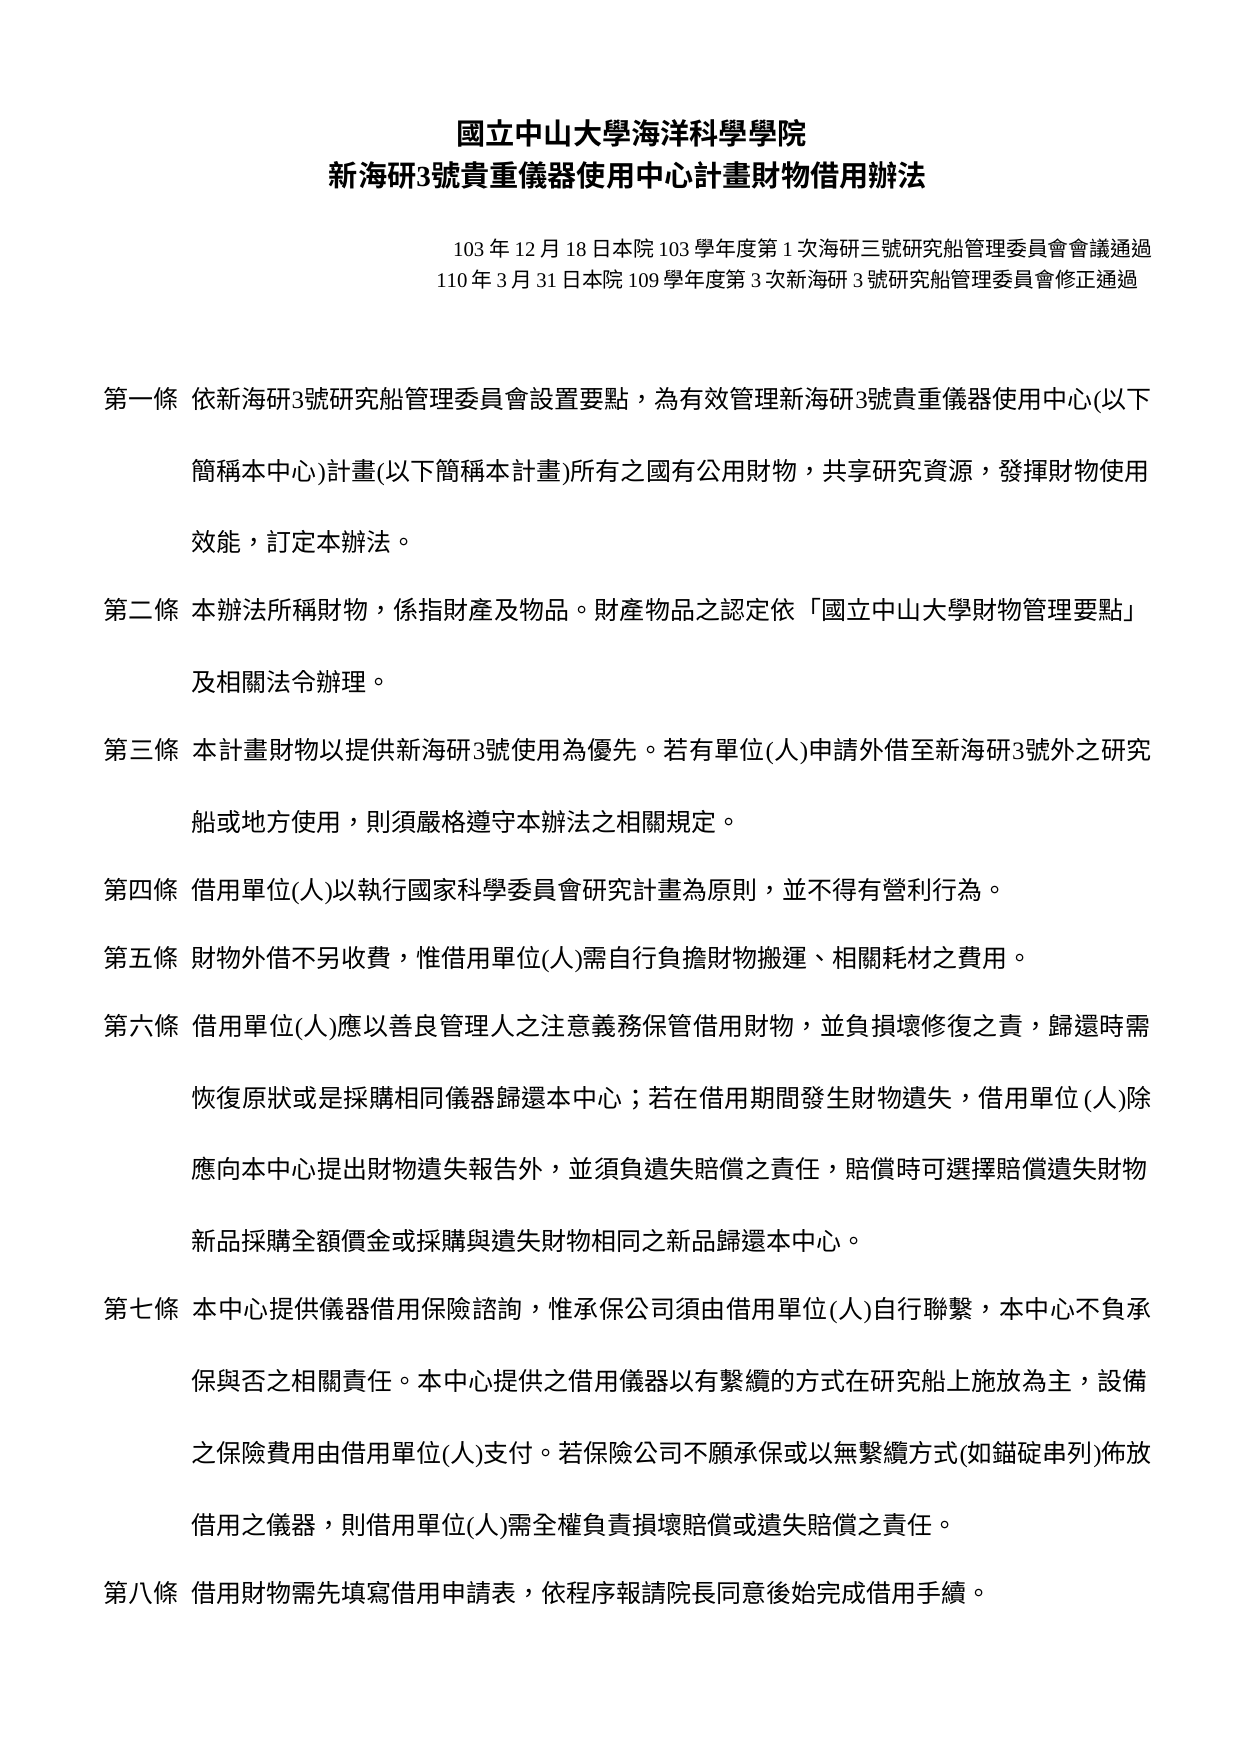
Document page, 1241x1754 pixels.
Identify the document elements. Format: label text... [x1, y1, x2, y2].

text 第八條 借用財物需先填寫借用申請表，依程序報請院長同意後始完成借用手續。 [103, 1550, 1152, 1612]
text 第七條 本中心提供儀器借用保險諮詢，惟承保公司須由借用單位(人)自行聯繫，本中心不負承保與否之相關責任。本中心提供之借用儀器以有繫纜的方式在研究船上施放為主，設備之保險費用由借用單位(人)支付。若保險公司不願承保或以無繫纜方式(如錨碇串列)佈放借用之儀器，則借用單位(人)需全權負責損壞賠償或遺失賠償之責任。 [103, 1266, 1152, 1544]
text 第三條 本計畫財物以提供新海研3號使用為優先。若有單位(人)申請外借至新海研3號外之研究船或地方使用，則須嚴格遵守本辦法之相關規定。 [103, 707, 1152, 841]
text 110年3月31日本院109學年度第3次新海研3號研究船管理委員會修正通過 [103, 263, 1152, 293]
text 第四條 借用單位(人)以執行國家科學委員會研究計畫為原則，並不得有營利行為。 [103, 847, 1152, 909]
text 第二條 本辦法所稱財物，係指財產及物品。財產物品之認定依「國立中山大學財物管理要點」及相關法令辦理。 [103, 567, 1152, 702]
text 新海研3號貴重儀器使用中心計畫財物借用辦法 [103, 153, 1152, 195]
text 第五條 財物外借不另收費，惟借用單位(人)需自行負擔財物搬運、相關耗材之費用。 [103, 915, 1152, 977]
text 國立中山大學海洋科學學院 [103, 111, 1152, 153]
text 第六條 借用單位(人)應以善良管理人之注意義務保管借用財物，並負損壞修復之責，歸還時需恢復原狀或是採購相同儀器歸還本中心；若在借用期間發生財物遺失，借用單位(人)除應向本中心提出財物遺失報告外，並須負遺失賠償之責任，賠償時可選擇賠償遺失財物新品採購全額價金或採購與遺失財物相同之新品歸還本中心。 [103, 983, 1152, 1261]
text 103 年12 月18 日本院103 學年度第1 次海研三號研究船管理委員會會議通過 [103, 233, 1152, 263]
text 第一條 依新海研3號研究船管理委員會設置要點，為有效管理新海研3號貴重儀器使用中心(以下簡稱本中心)計畫(以下簡稱本計畫)所有之國有公用財物，共享研究資源，發揮財物使用效能，訂定本辦法。 [103, 356, 1152, 562]
